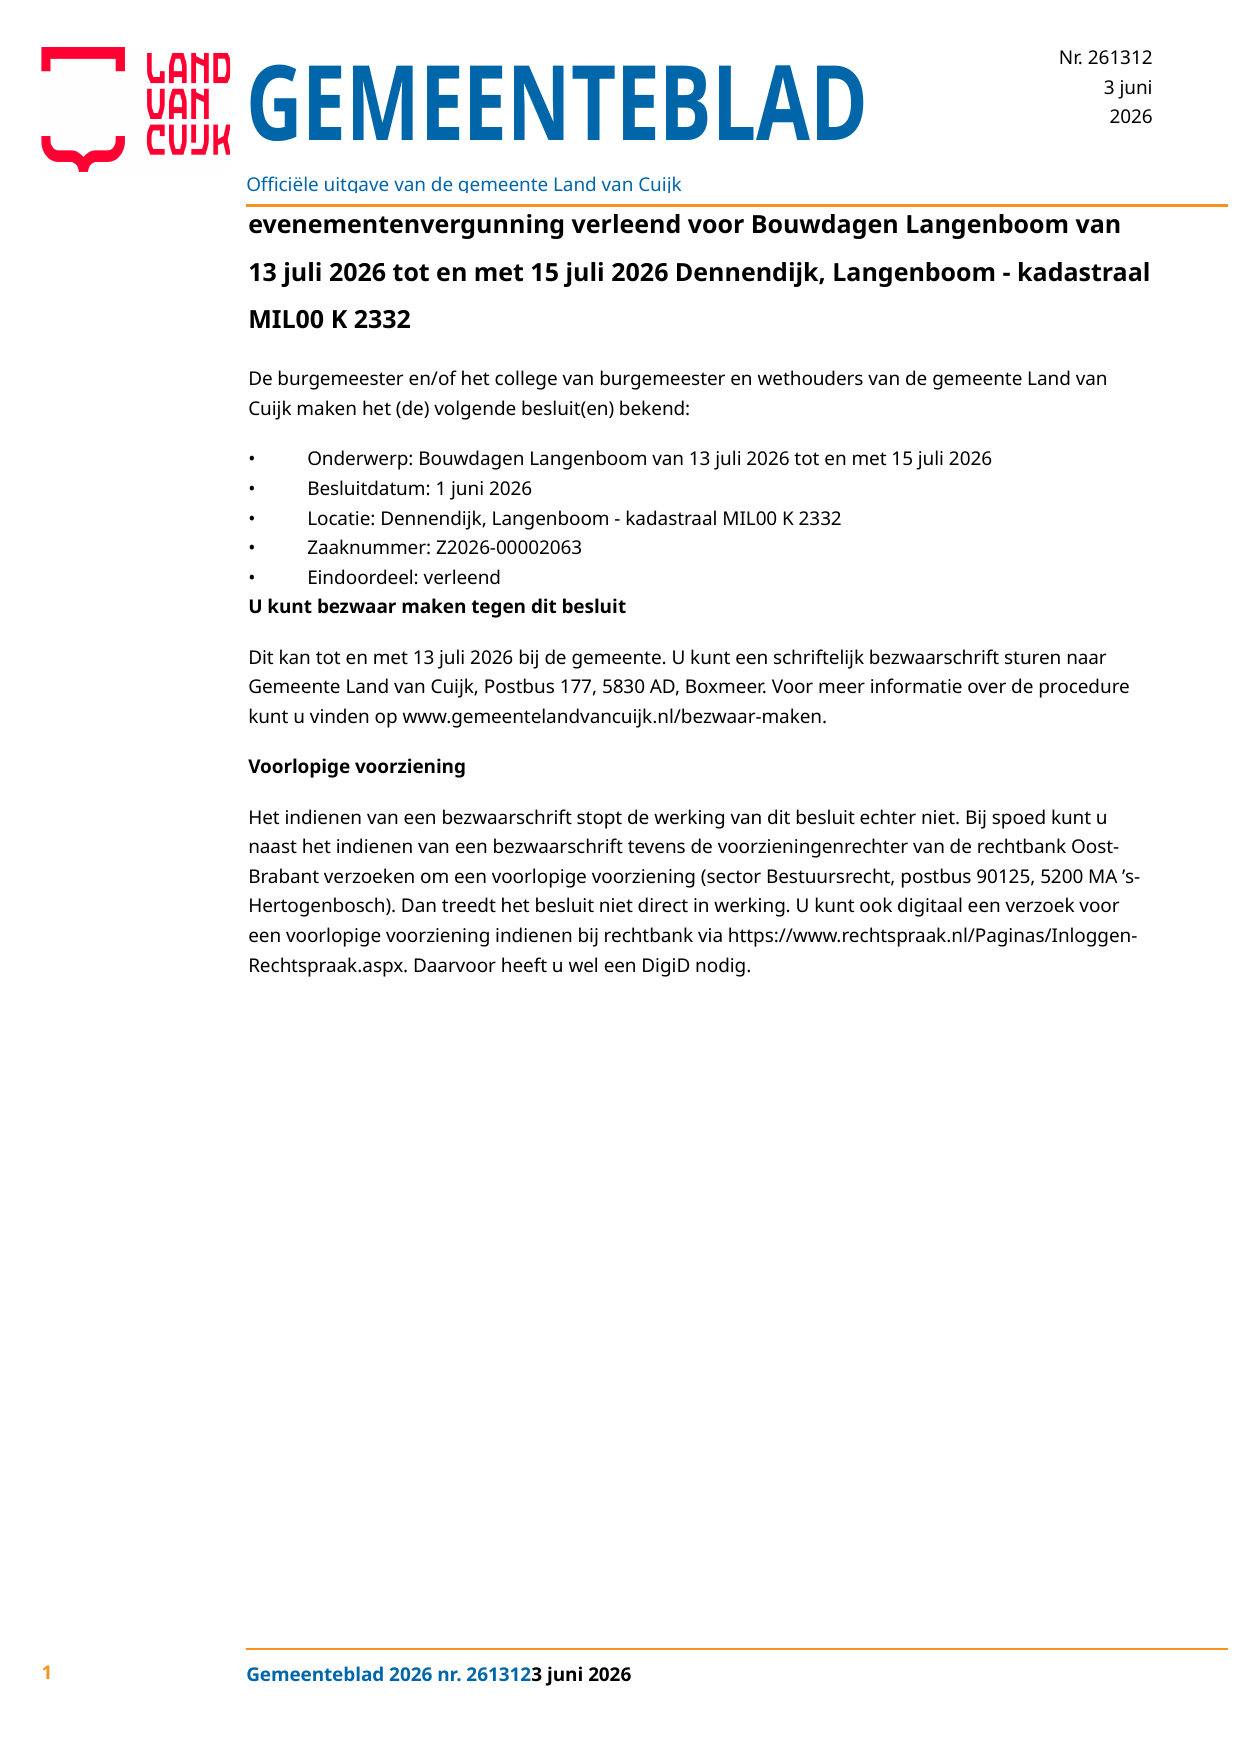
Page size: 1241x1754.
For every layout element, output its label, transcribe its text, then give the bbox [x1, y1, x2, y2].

text Dit kan tot en met 13 juli 2026 bij de gemeente. U kunt een schriftelijk bezwaarschrift sturen naar Gemeente Land van Cuijk, Postbus 177, 5830 AD, Boxmeer. Voor meer informatie over de procedure kunt u vinden op www.gemeentelandvancuijk.nl/bezwaar-maken. [248, 644, 1152, 729]
picture [41, 47, 231, 172]
text U kunt bezwaar maken tegen dit besluit [248, 593, 1152, 619]
list Zaaknummer: Z2026-00002063 [248, 534, 1152, 560]
list Eindoordeel: verleend [248, 564, 1152, 589]
text Het indienen van een bezwaarschrift stopt de werking van dit besluit echter niet. Bij spoed kunt u naast het indienen van een bezwaarschrift tevens de voorzieningenrechter van de rechtbank Oost-Brabant verzoeken om een voorlopige voorziening (sector Bestuursrecht, postbus 90125, 5200 MA ’s-Hertogenbosch). Dan treedt het besluit niet direct in werking. U kunt ook digitaal een verzoek voor een voorlopige voorziening indienen bij rechtbank via https://www.rechtspraak.nl/Paginas/Inloggen-Rechtspraak.aspx. Daarvoor heeft u wel een DigiD nodig. [248, 804, 1152, 977]
list Besluitdatum: 1 juni 2026 [248, 475, 1152, 501]
list Locatie: Dennendijk, Langenboom - kadastraal MIL00 K 2332 [248, 505, 1152, 530]
text Voorlopige voorziening [248, 753, 1152, 779]
text evenementenvergunning verleend voor Bouwdagen Langenboom van 13 juli 2026 tot en met 15 juli 2026 Dennendijk, Langenboom - kadastraal MIL00 K 2332 [248, 207, 1152, 336]
text De burgemeester en/of het college van burgemeester en wethouders van de gemeente Land van Cuijk maken het (de) volgende besluit(en) bekend: [248, 366, 1152, 421]
list Onderwerp: Bouwdagen Langenboom van 13 juli 2026 tot en met 15 juli 2026 [248, 446, 1152, 471]
